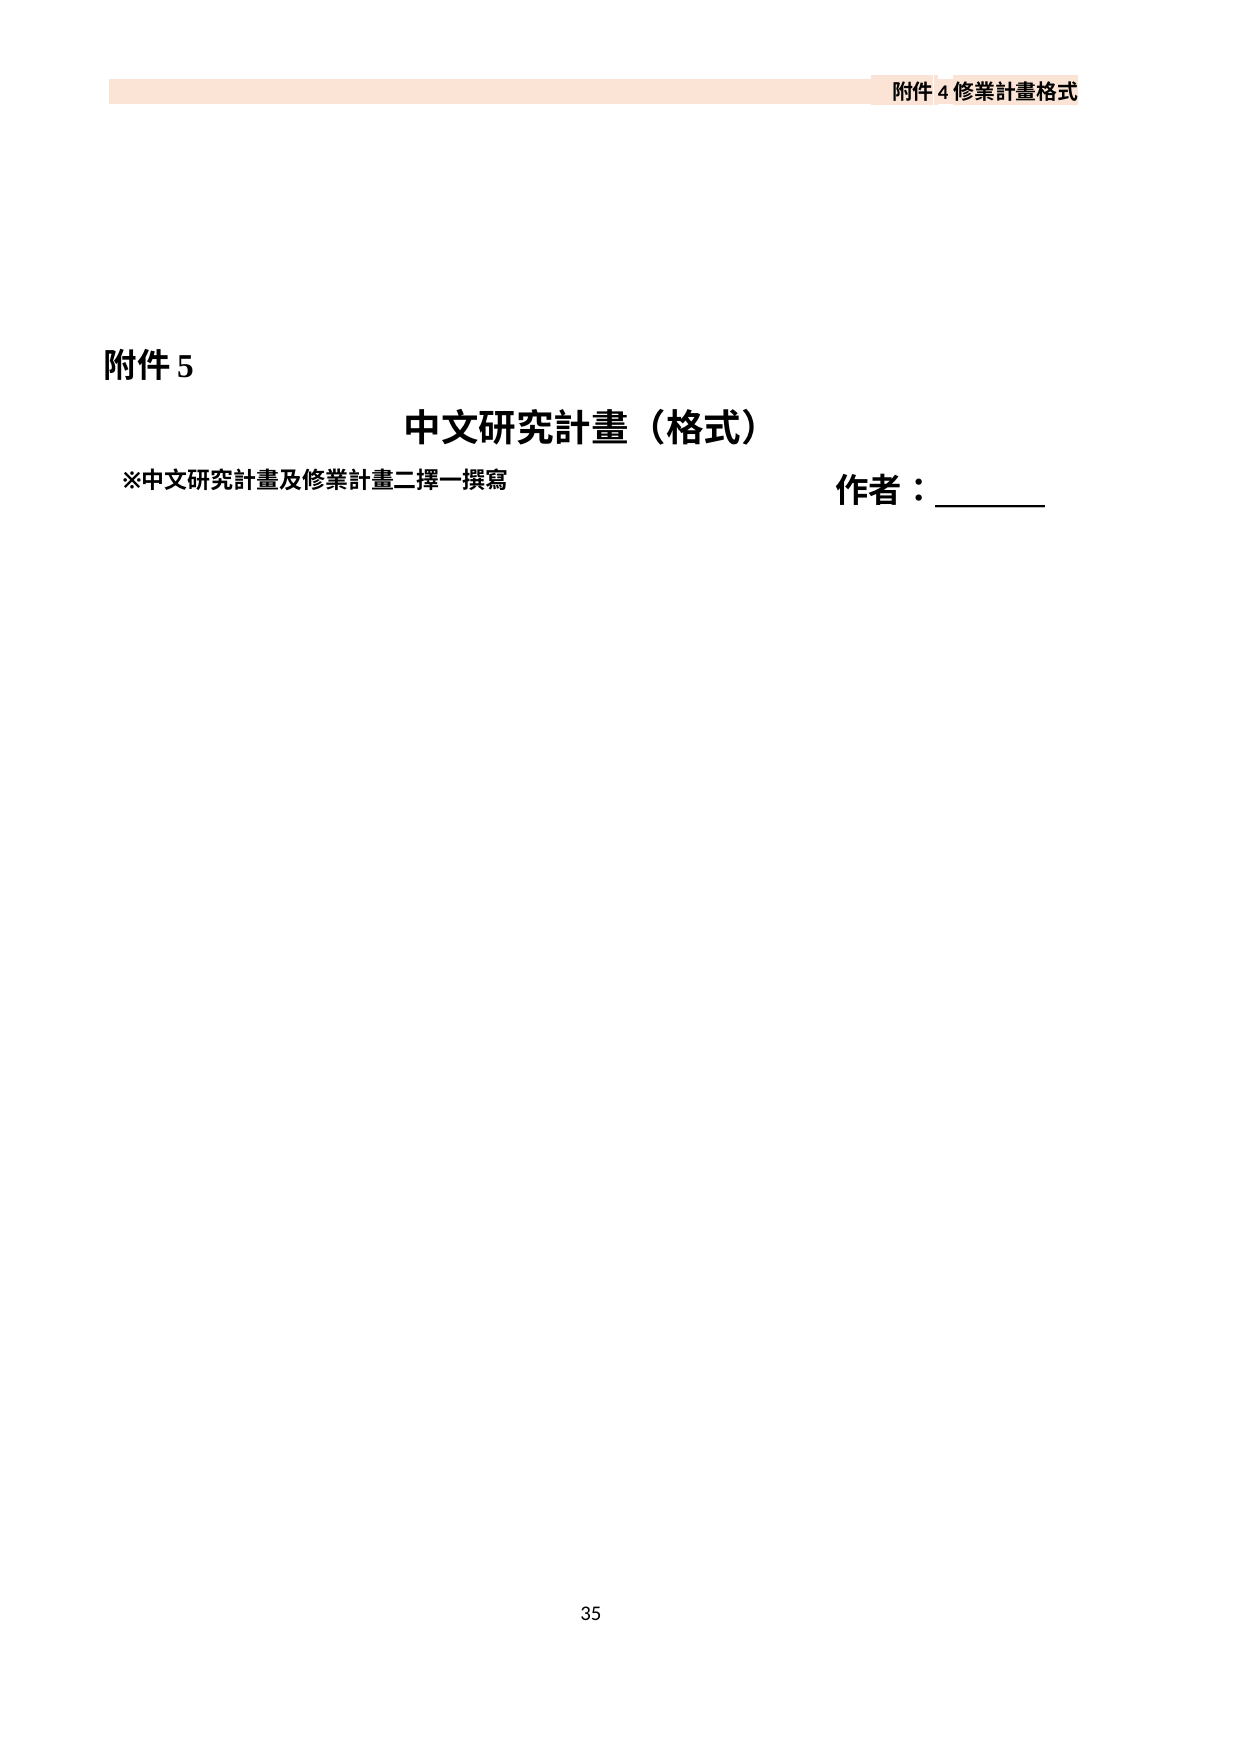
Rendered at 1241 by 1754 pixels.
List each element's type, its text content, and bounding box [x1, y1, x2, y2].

subtitle 附件5 [103, 321, 1078, 384]
text 中文研究計畫（格式） [103, 384, 1078, 446]
text 作者：________ [103, 446, 1044, 509]
text ※中文研究計畫及修業計畫二擇一撰寫 [122, 462, 565, 495]
text [107, 454, 580, 562]
